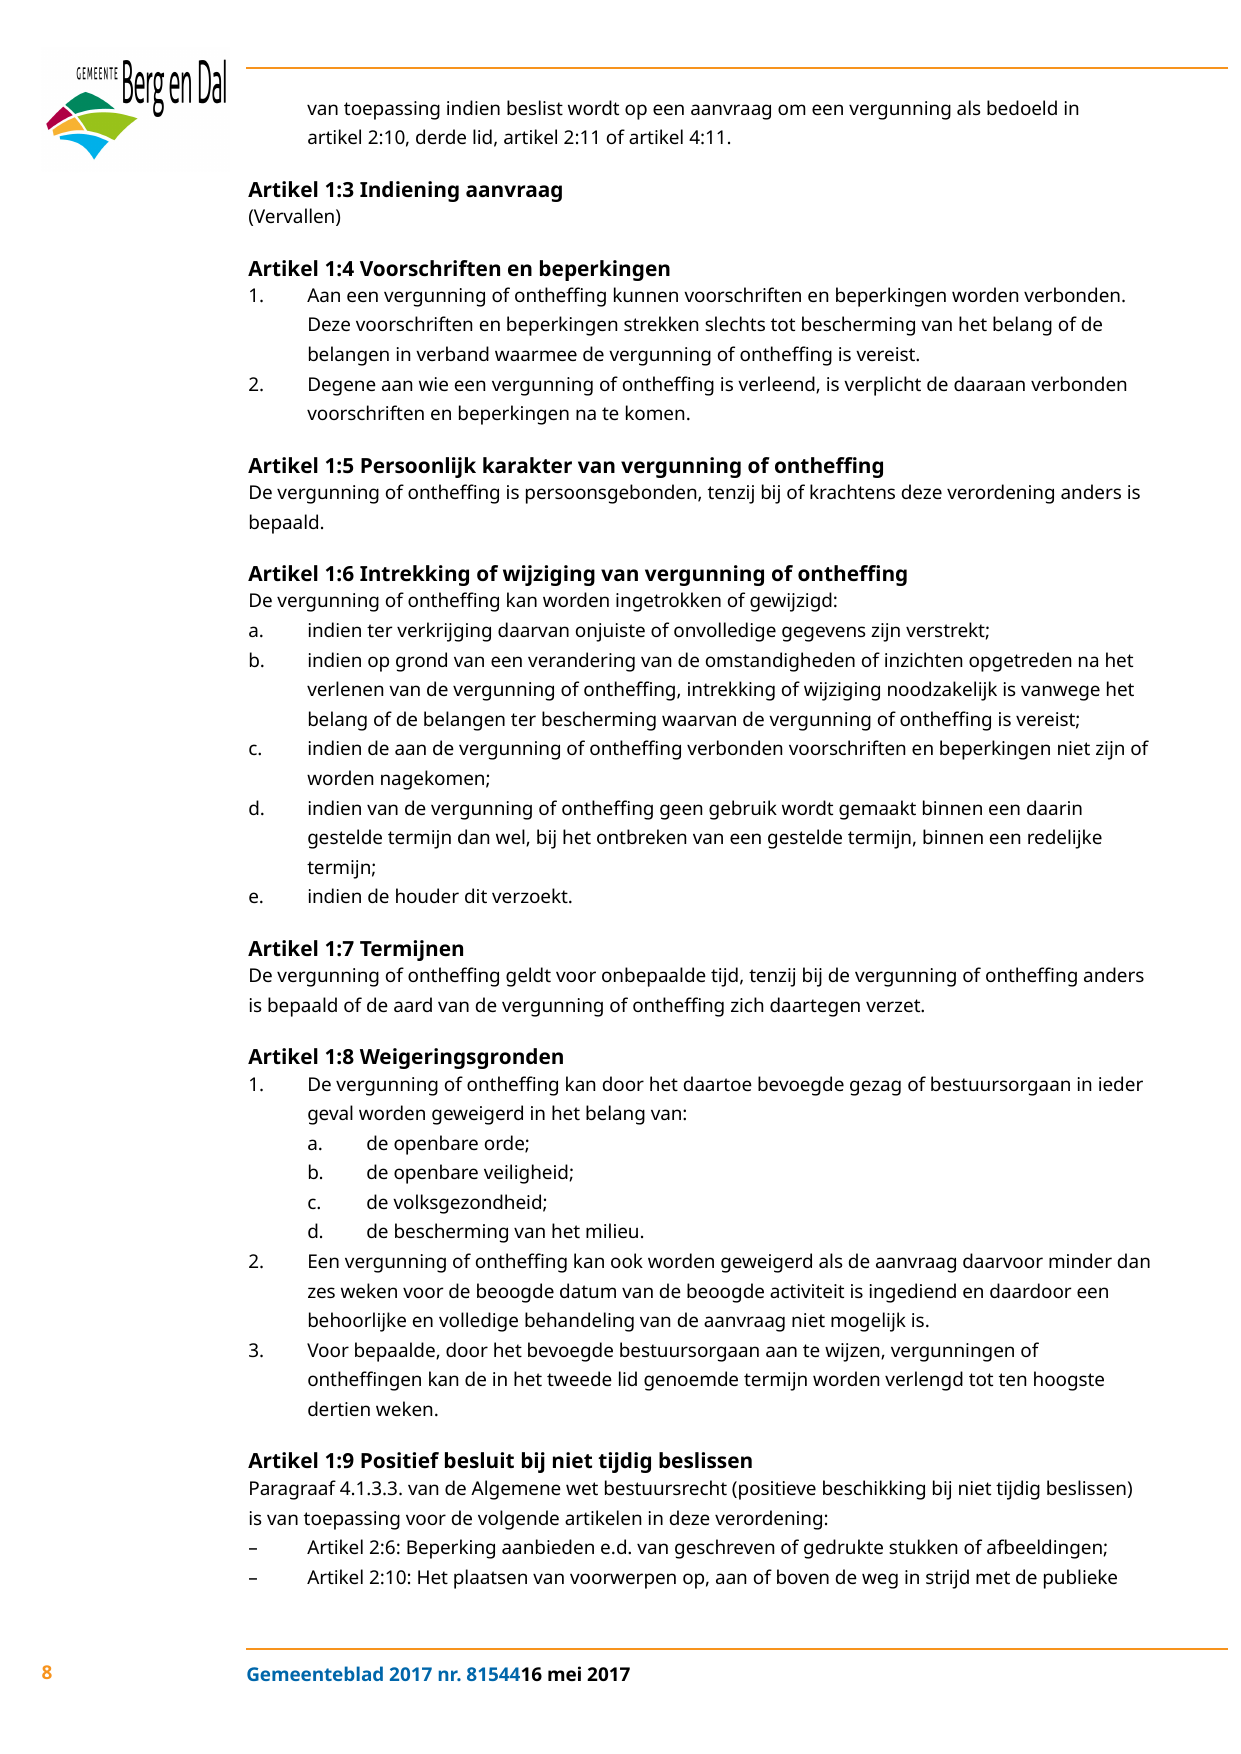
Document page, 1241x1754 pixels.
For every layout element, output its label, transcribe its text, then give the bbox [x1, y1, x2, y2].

list Degene aan wie een vergunning of ontheffing is verleend, is verplicht de daaraan verbonden voorschriften en beperkingen na te komen. [248, 371, 1152, 426]
list Een vergunning of ontheffing kan ook worden geweigerd als de aanvraag daarvoor minder dan zes weken voor de beoogde datum van de beoogde activiteit is ingediend en daardoor een behoorlijke en volledige behandeling van de aanvraag niet mogelijk is. [248, 1248, 1152, 1333]
text Artikel 1:8 Weigeringsgronden [248, 1042, 1152, 1071]
list indien de houder dit verzoekt. [248, 883, 1152, 909]
list indien van de vergunning of ontheffing geen gebruik wordt gemaakt binnen een daarin gestelde termijn dan wel, bij het ontbreken van een gestelde termijn, binnen een redelijke termijn; [248, 795, 1152, 880]
list De vergunning of ontheffing kan door het daartoe bevoegde gezag of bestuursorgaan in ieder geval worden geweigerd in het belang van: [248, 1071, 1152, 1126]
list Aan een vergunning of ontheffing kunnen voorschriften en beperkingen worden verbonden. Deze voorschriften en beperkingen strekken slechts tot bescherming van het belang of de belangen in verband waarmee de vergunning of ontheffing is vereist. [248, 282, 1152, 367]
text (Vervallen) [248, 203, 1152, 229]
text Artikel 1:4 Voorschriften en beperkingen [248, 254, 1152, 282]
list de volksgezondheid; [307, 1189, 1152, 1215]
list van toepassing indien beslist wordt op een aanvraag om een vergunning als bedoeld in artikel 2:10, derde lid, artikel 2:11 of artikel 4:11. [248, 95, 1152, 150]
text Artikel 1:7 Termijnen [248, 934, 1152, 962]
text Artikel 1:5 Persoonlijk karakter van vergunning of ontheffing [248, 451, 1152, 479]
text Artikel 1:9 Positief besluit bij niet tijdig beslissen [248, 1447, 1152, 1475]
list de bescherming van het milieu. [307, 1219, 1152, 1244]
text Artikel 1:6 Intrekking of wijziging van vergunning of ontheffing [248, 559, 1152, 588]
text De vergunning of ontheffing is persoonsgebonden, tenzij bij of krachtens deze verordening anders is bepaald. [248, 479, 1152, 534]
list indien de aan de vergunning of ontheffing verbonden voorschriften en beperkingen niet zijn of worden nagekomen; [248, 736, 1152, 791]
list Artikel 2:6: Beperking aanbieden e.d. van geschreven of gedrukte stukken of afbeeldingen; [248, 1534, 1152, 1560]
list de openbare veiligheid; [307, 1159, 1152, 1185]
list indien ter verkrijging daarvan onjuiste of onvolledige gegevens zijn verstrekt; [248, 617, 1152, 643]
text De vergunning of ontheffing geldt voor onbepaalde tijd, tenzij bij de vergunning of ontheffing anders is bepaald of de aard van de vergunning of ontheffing zich daartegen verzet. [248, 962, 1152, 1018]
picture [41, 47, 231, 172]
list de openbare orde; [307, 1130, 1152, 1156]
text Artikel 1:3 Indiening aanvraag [248, 175, 1152, 203]
list indien op grond van een verandering van de omstandigheden of inzichten opgetreden na het verlenen van de vergunning of ontheffing, intrekking of wijziging noodzakelijk is vanwege het belang of de belangen ter bescherming waarvan de vergunning of ontheffing is vereist; [248, 647, 1152, 732]
list Voor bepaalde, door het bevoegde bestuursorgaan aan te wijzen, vergunningen of ontheffingen kan de in het tweede lid genoemde termijn worden verlengd tot ten hoogste dertien weken. [248, 1337, 1152, 1422]
text Paragraaf 4.1.3.3. van de Algemene wet bestuursrecht (positieve beschikking bij niet tijdig beslissen) is van toepassing voor de volgende artikelen in deze verordening: [248, 1475, 1152, 1530]
text De vergunning of ontheffing kan worden ingetrokken of gewijzigd: [248, 588, 1152, 613]
list Artikel 2:10: Het plaatsen van voorwerpen op, aan of boven de weg in strijd met de publieke [248, 1564, 1152, 1589]
